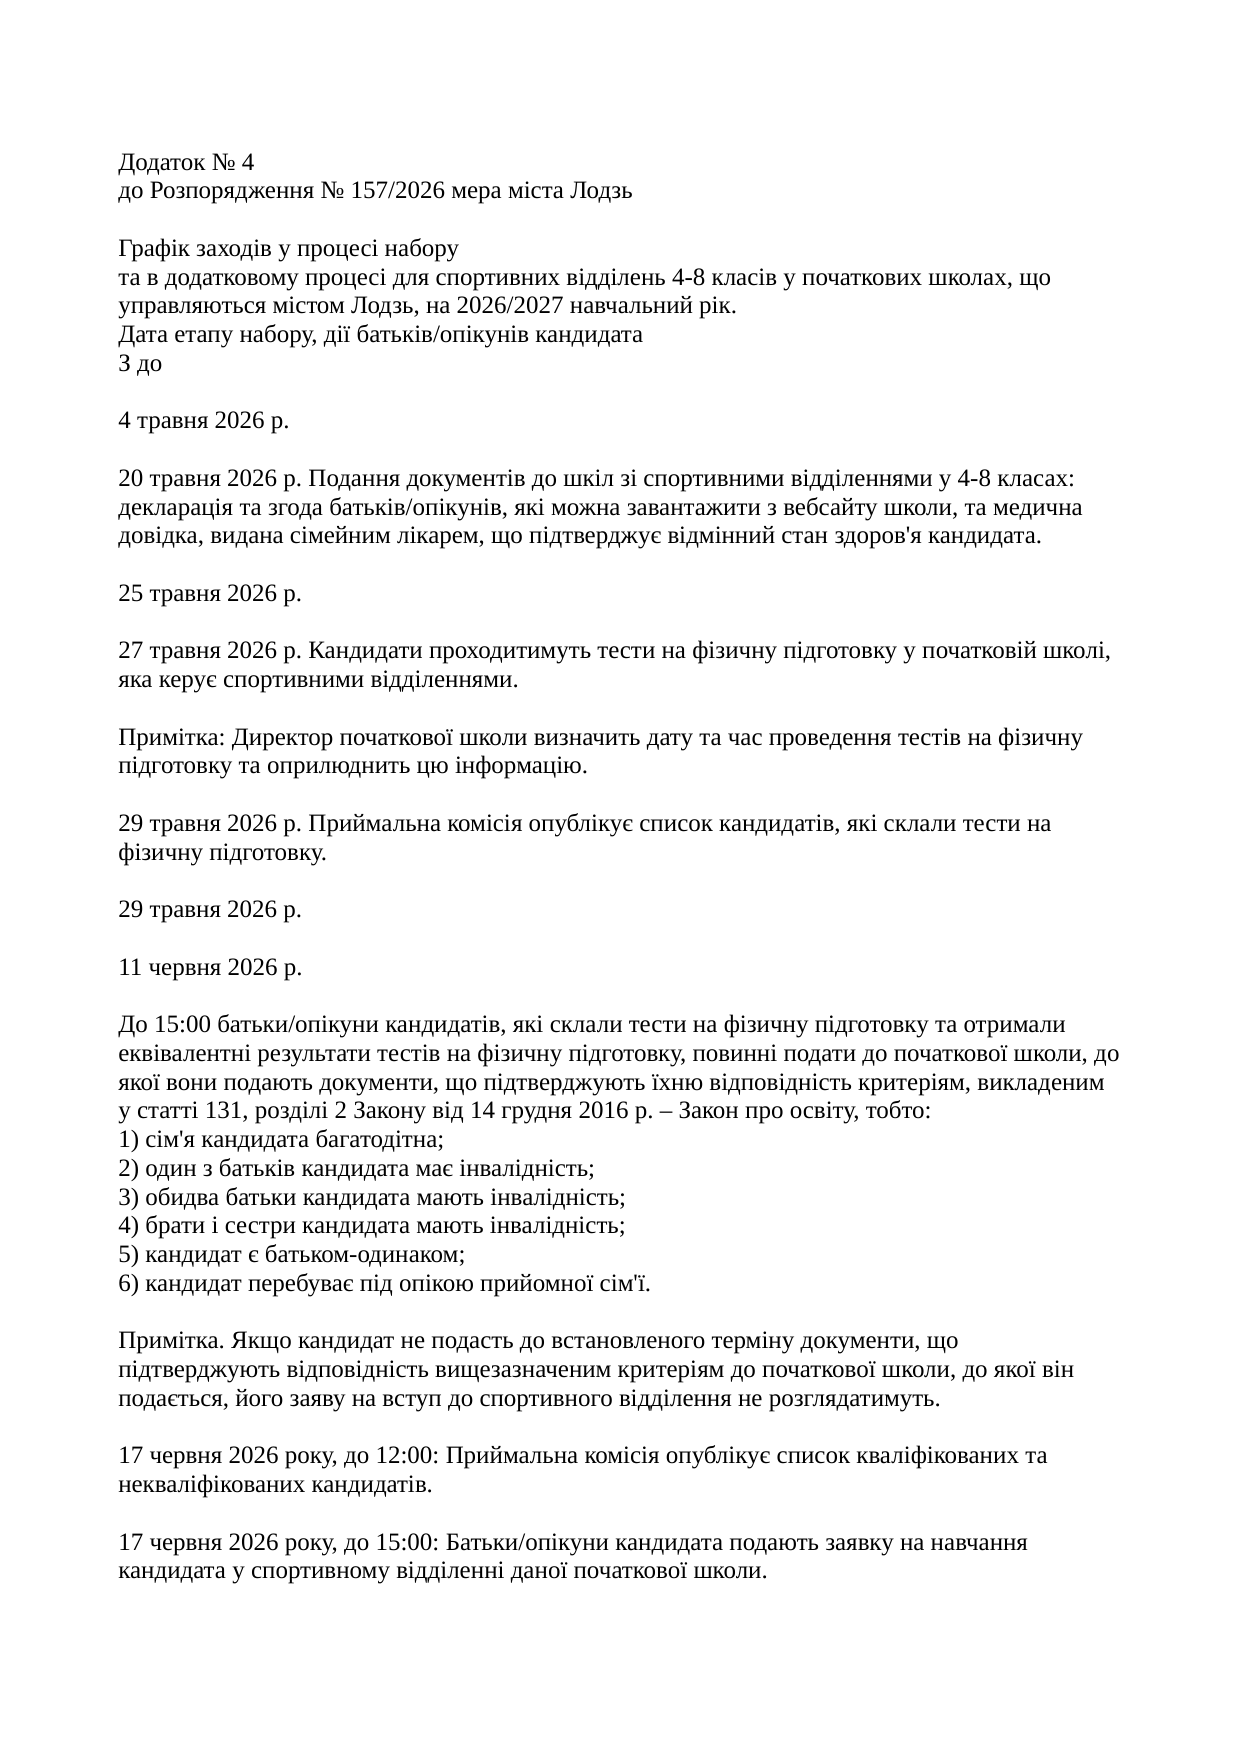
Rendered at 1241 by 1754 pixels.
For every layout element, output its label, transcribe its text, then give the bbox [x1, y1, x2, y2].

text Додаток № 4 до Розпорядження № 157/2026 мера міста Лодзь Графік заходів у процесі набору та в додатковому процесі для спортивних відділень 4-8 класів у початкових школах, що управляються містом Лодзь, на 2026/2027 навчальний рік. [118, 147, 1122, 319]
text Дата етапу набору, дії батьків/опікунів кандидата З до 4 травня 2026 р. 20 травня 2026 р. Подання документів до шкіл зі спортивними відділеннями у 4-8 класах: декларація та згода батьків/опікунів, які можна завантажити з вебсайту школи, та медична довідка, видана сімейним лікарем, що підтверджує відмінний стан здоров'я кандидата. 25 травня 2026 р. 27 травня 2026 р. Кандидати проходитимуть тести на фізичну підготовку у початковій школі, яка керує спортивними відділеннями. Примітка: Директор початкової школи визначить дату та час проведення тестів на фізичну підготовку та оприлюднить цю інформацію. 29 травня 2026 р. Приймальна комісія опублікує список кандидатів, які склали тести на фізичну підготовку. 29 травня 2026 р. 11 червня 2026 р. До 15:00 батьки/опікуни кандидатів, які склали тести на фізичну підготовку та отримали еквівалентні результати тестів на фізичну підготовку, повинні подати до початкової школи, до якої вони подають документи, що підтверджують їхню відповідність критеріям, викладеним у статті 131, розділі 2 Закону від 14 грудня 2016 р. – Закон про освіту, тобто: 1) сім'я кандидата багатодітна; 2) один з батьків кандидата має інвалідність; 3) обидва батьки кандидата мають інвалідність; 4) брати і сестри кандидата мають інвалідність; 5) кандидат є батьком-одинаком; 6) кандидат перебуває під опікою прийомної сім'ї. Примітка. Якщо кандидат не подасть до встановленого терміну документи, що підтверджують відповідність вищезазначеним критеріям до початкової школи, до якої він подається, його заяву на вступ до спортивного відділення не розглядатимуть. 17 червня 2026 року, до 12:00: Приймальна комісія опублікує список кваліфікованих та некваліфікованих кандидатів. 17 червня 2026 року, до 15:00: Батьки/опікуни кандидата подають заявку на навчання кандидата у спортивному відділенні даної початкової школи. [118, 319, 1122, 1584]
